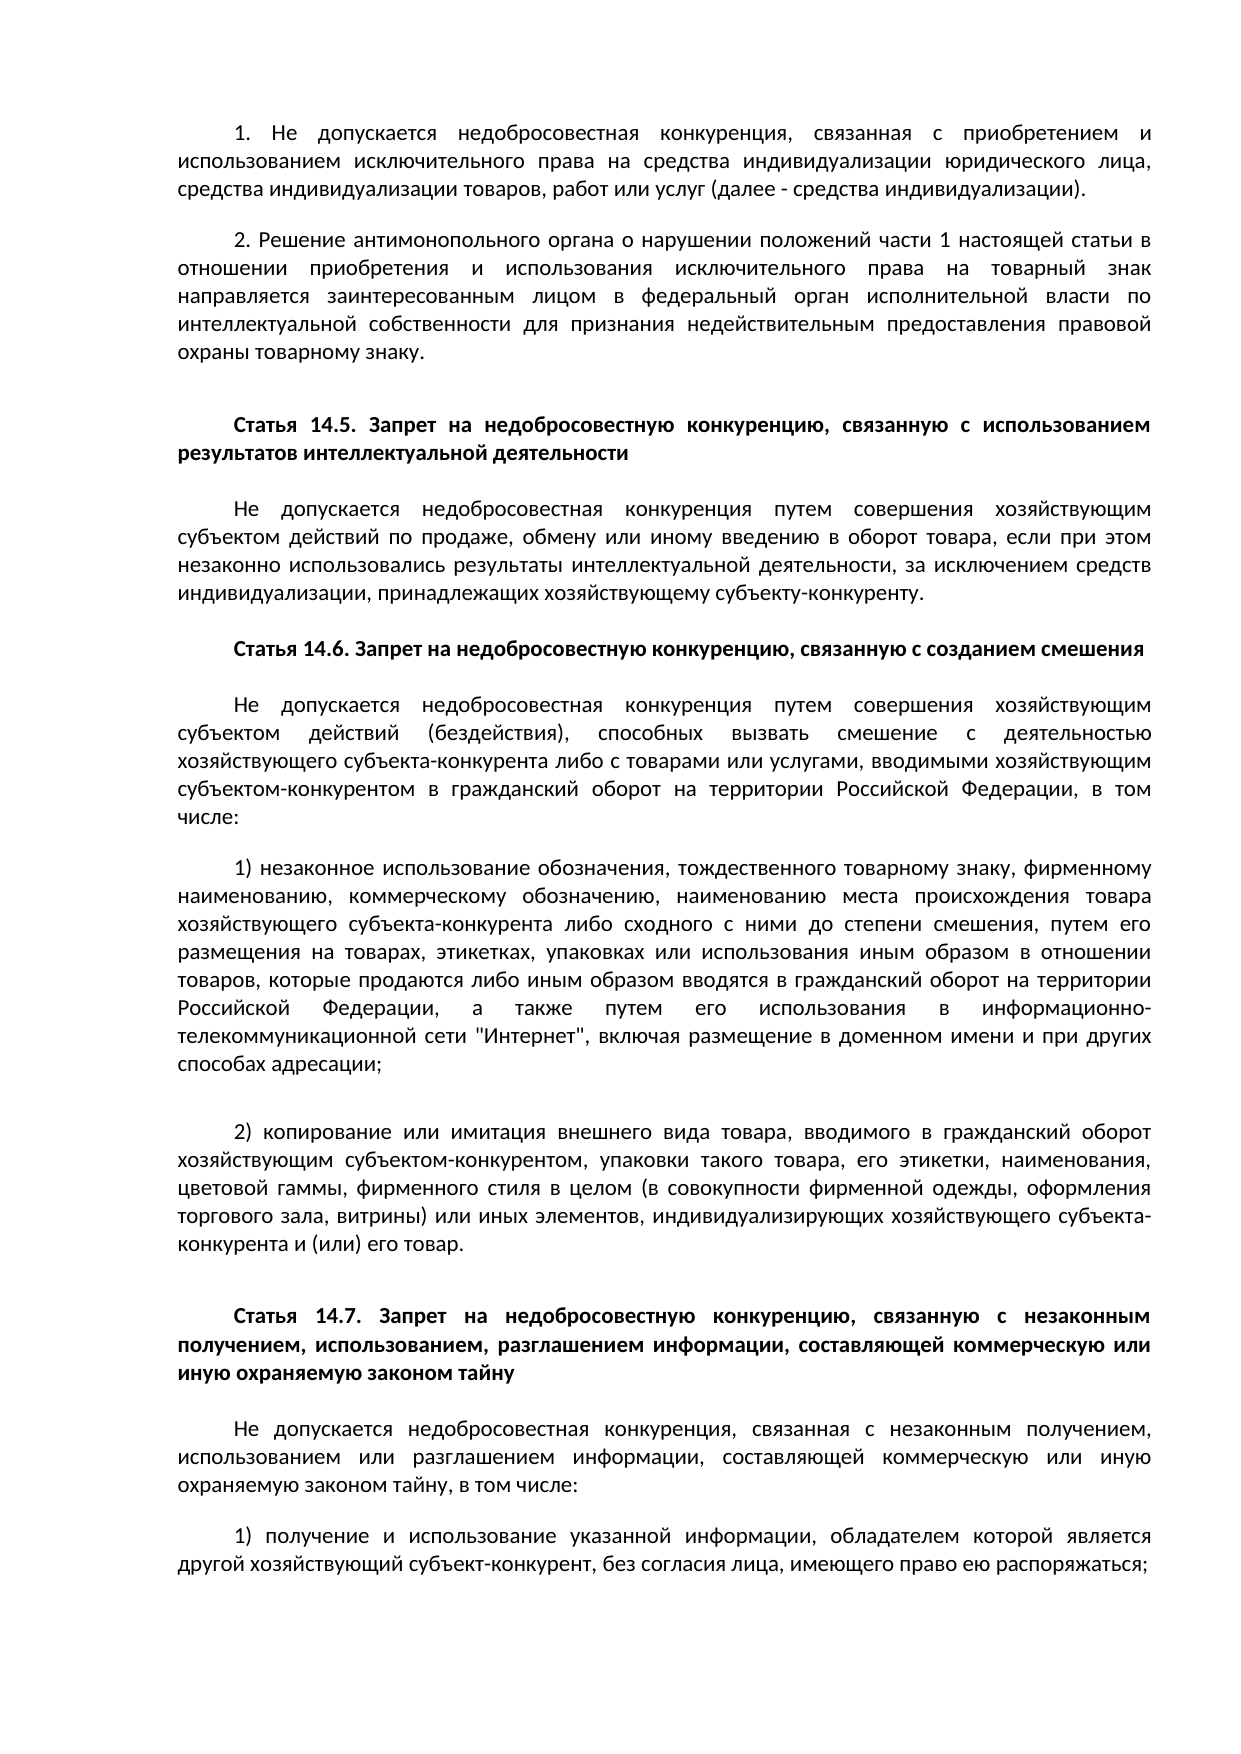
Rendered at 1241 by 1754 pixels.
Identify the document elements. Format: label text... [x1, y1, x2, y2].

text 2. Решение антимонопольного органа о нарушении положений части 1 настоящей статьи в отношении приобретения и использования исключительного права на товарный знак направляется заинтересованным лицом в федеральный орган исполнительной власти по интеллектуальной собственности для признания недействительным предоставления правовой охраны товарному знаку. [177, 225, 1152, 365]
text 1) незаконное использование обозначения, тождественного товарному знаку, фирменному наименованию, коммерческому обозначению, наименованию места происхождения товара хозяйствующего субъекта-конкурента либо сходного с ними до степени смешения, путем его размещения на товарах, этикетках, упаковках или использования иным образом в отношении товаров, которые продаются либо иным образом вводятся в гражданский оборот на территории Российской Федерации, а также путем его использования в информационно-телекоммуникационной сети "Интернет", включая размещение в доменном имени и при других способах адресации; [177, 853, 1152, 1077]
title Статья 14.7. Запрет на недобросовестную конкуренцию, связанную с незаконным получением, использованием, разглашением информации, составляющей коммерческую или иную охраняемую законом тайну [177, 1302, 1152, 1386]
text Не допускается недобросовестная конкуренция, связанная с незаконным получением, использованием или разглашением информации, составляющей коммерческую или иную охраняемую законом тайну, в том числе: [177, 1414, 1152, 1498]
title Статья 14.6. Запрет на недобросовестную конкуренцию, связанную с созданием смешения [177, 634, 1152, 662]
text 1. Не допускается недобросовестная конкуренция, связанная с приобретением и использованием исключительного права на средства индивидуализации юридического лица, средства индивидуализации товаров, работ или услуг (далее - средства индивидуализации). [177, 118, 1152, 202]
text Не допускается недобросовестная конкуренция путем совершения хозяйствующим субъектом действий по продаже, обмену или иному введению в оборот товара, если при этом незаконно использовались результаты интеллектуальной деятельности, за исключением средств индивидуализации, принадлежащих хозяйствующему субъекту-конкуренту. [177, 494, 1152, 606]
title Статья 14.5. Запрет на недобросовестную конкуренцию, связанную с использованием результатов интеллектуальной деятельности [177, 410, 1152, 466]
text Не допускается недобросовестная конкуренция путем совершения хозяйствующим субъектом действий (бездействия), способных вызвать смешение с деятельностью хозяйствующего субъекта-конкурента либо с товарами или услугами, вводимыми хозяйствующим субъектом-конкурентом в гражданский оборот на территории Российской Федерации, в том числе: [177, 690, 1152, 830]
text 1) получение и использование указанной информации, обладателем которой является другой хозяйствующий субъект-конкурент, без согласия лица, имеющего право ею распоряжаться; [177, 1521, 1152, 1577]
text 2) копирование или имитация внешнего вида товара, вводимого в гражданский оборот хозяйствующим субъектом-конкурентом, упаковки такого товара, его этикетки, наименования, цветовой гаммы, фирменного стиля в целом (в совокупности фирменной одежды, оформления торгового зала, витрины) или иных элементов, индивидуализирующих хозяйствующего субъекта-конкурента и (или) его товар. [177, 1117, 1152, 1257]
